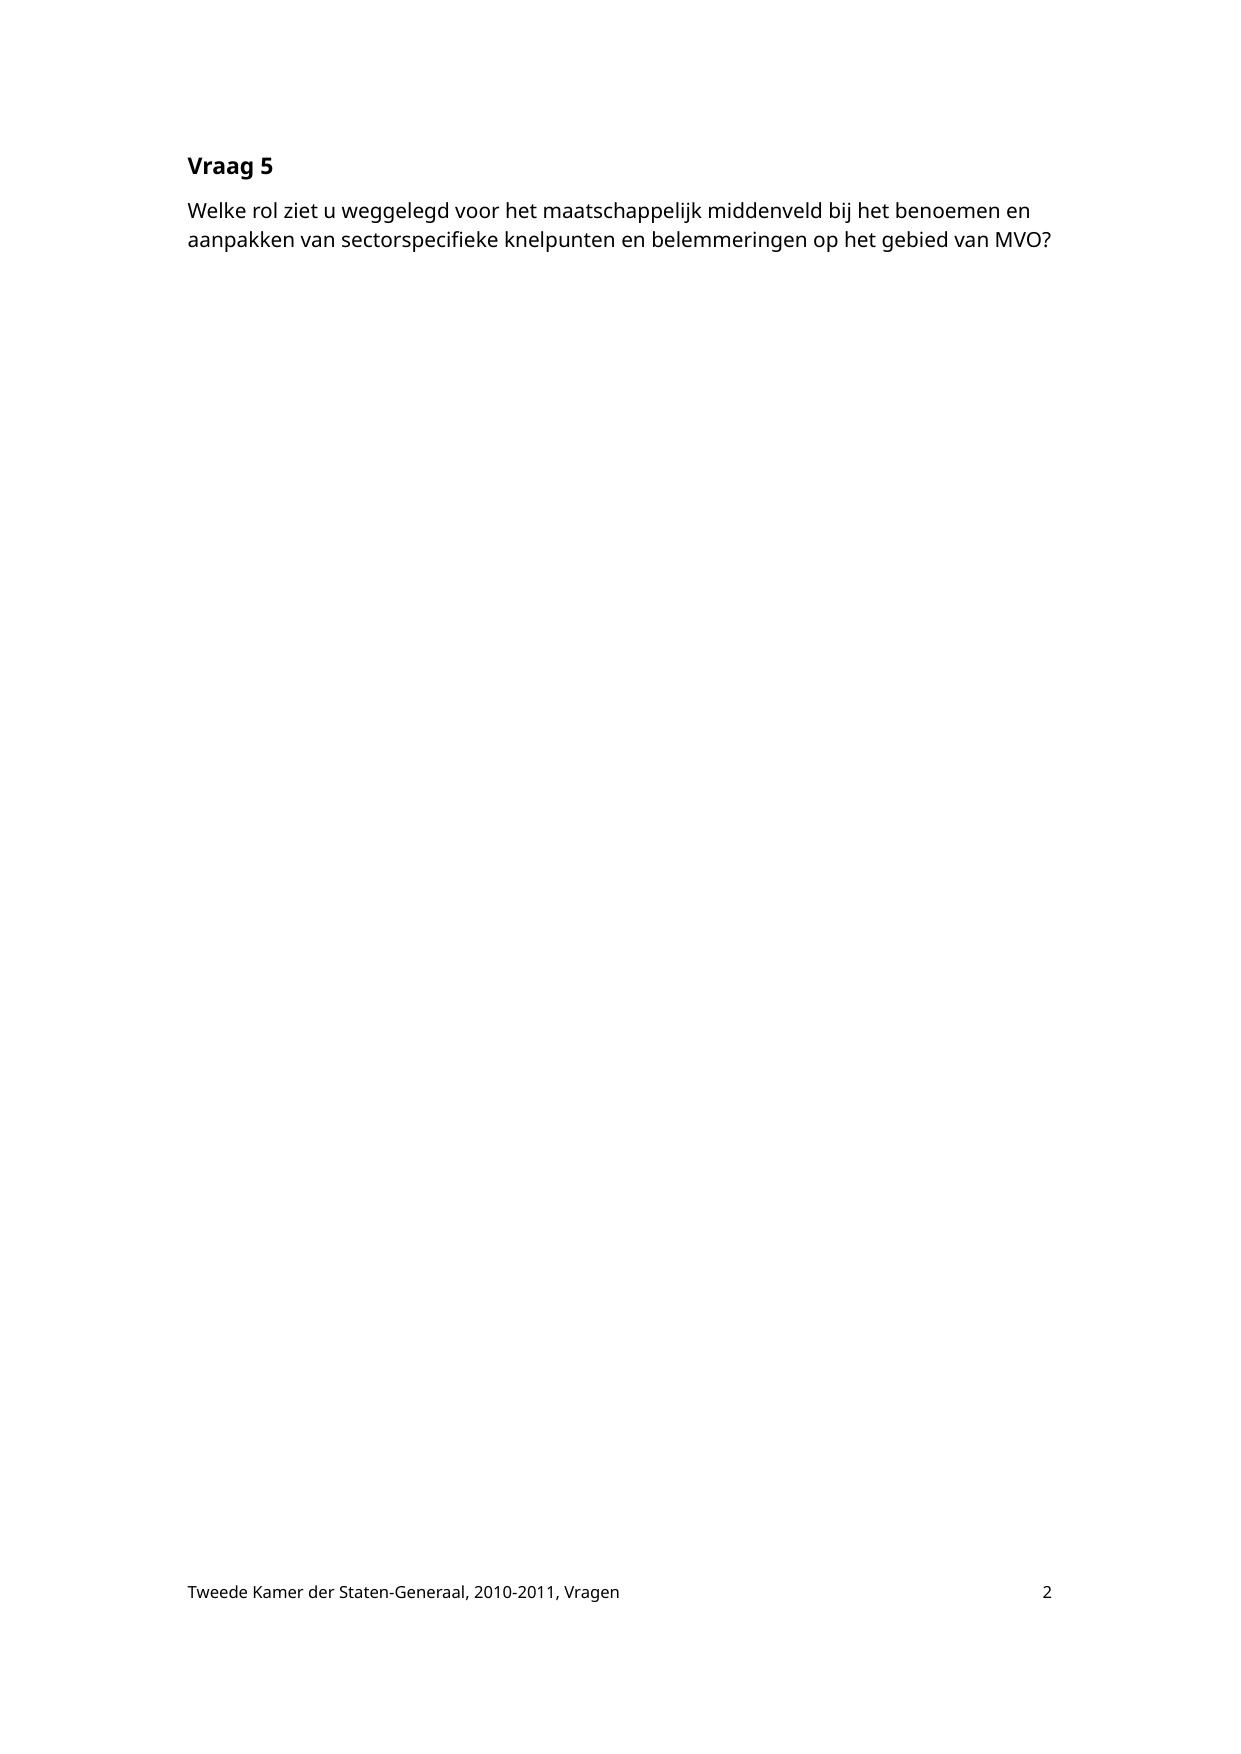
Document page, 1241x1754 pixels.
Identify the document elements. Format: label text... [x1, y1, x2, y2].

text Welke rol ziet u weggelegd voor het maatschappelijk middenveld bij het benoemen en aanpakken van sectorspecifieke knelpunten en belemmeringen op het gebied van MVO? [187, 196, 1053, 253]
subtitle Vraag 5 [187, 150, 1053, 181]
